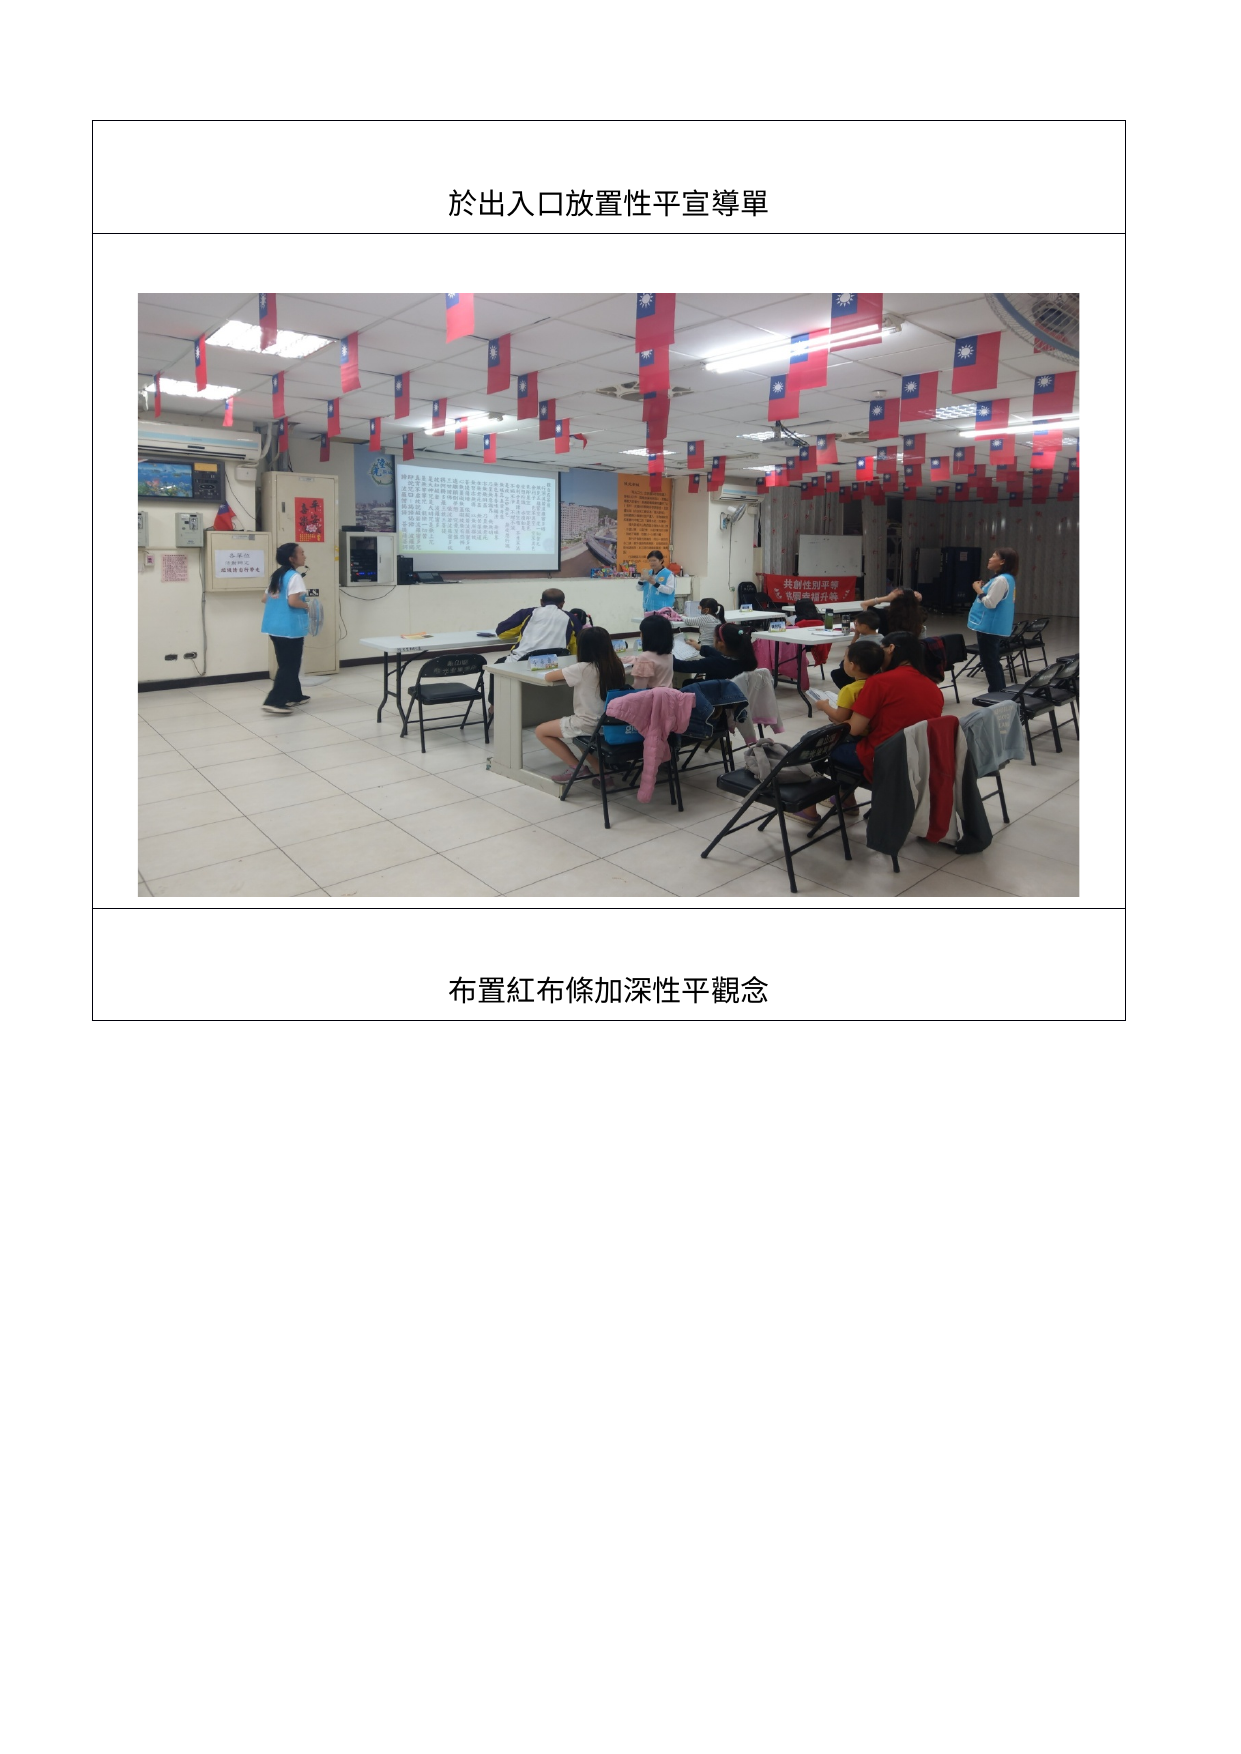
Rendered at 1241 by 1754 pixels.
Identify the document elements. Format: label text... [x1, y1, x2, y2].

table_cell [93, 234, 1125, 908]
table_cell 布置紅布條加深性平觀念 [93, 909, 1125, 1020]
table_cell 於出入口放置性平宣導單 [93, 121, 1125, 233]
picture [137, 293, 1080, 897]
